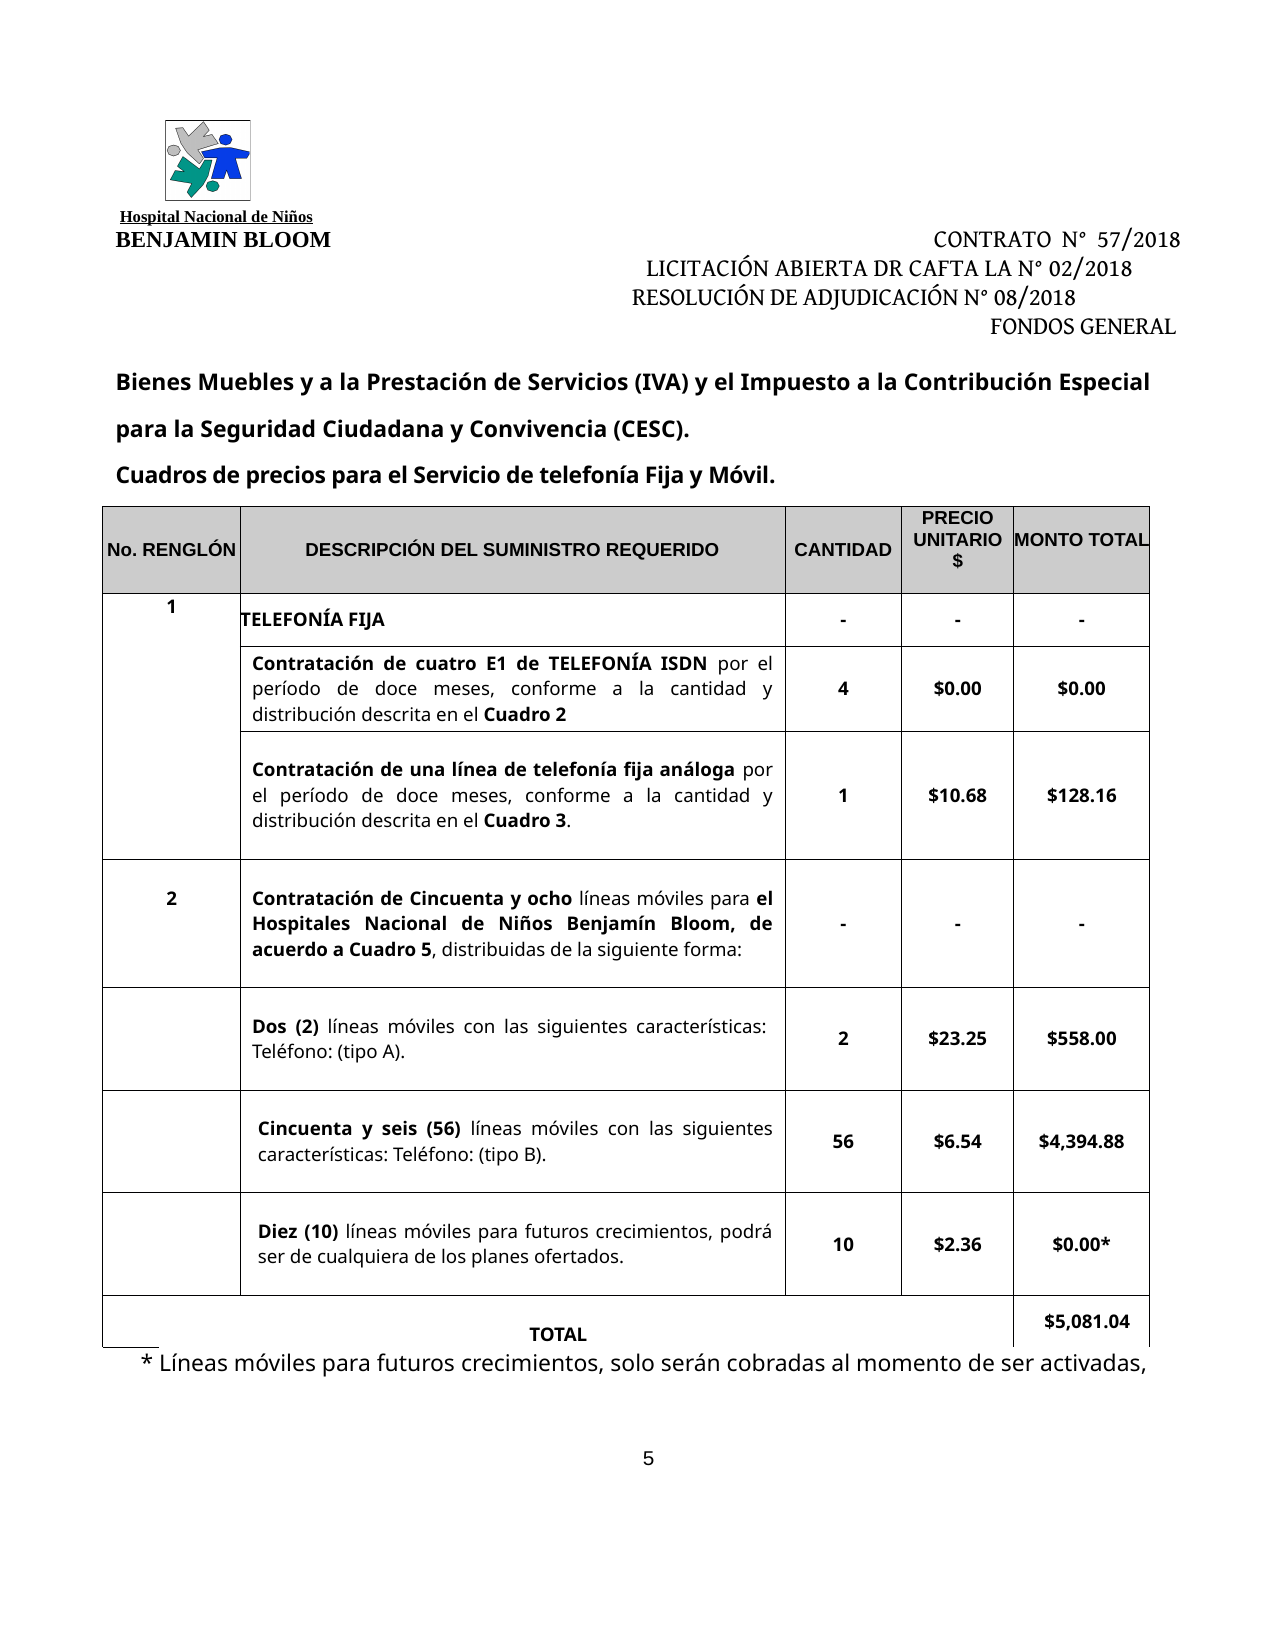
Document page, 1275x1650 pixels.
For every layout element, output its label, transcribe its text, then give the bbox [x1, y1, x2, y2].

table_cell - [786, 860, 901, 987]
table_cell - [786, 594, 901, 646]
table_cell Contratación de una línea de telefonía fija análoga por el período de doce meses, conforme a la cantidad y distribución descrita en el Cuadro 3. [241, 732, 785, 859]
table_cell $0.00 [902, 647, 1013, 731]
table_header PRECIO UNITARIO $ [902, 507, 1013, 593]
table_cell $128.16 [1014, 732, 1149, 859]
table_cell Cincuenta y seis (56) líneas móviles con las siguientes características: Teléfono: (tipo B). [241, 1091, 785, 1192]
table_cell - [902, 860, 1013, 987]
table_header DESCRIPCIÓN DEL SUMINISTRO REQUERIDO [241, 507, 785, 593]
text Bienes Muebles y a la Prestación de Servicios (IVA) y el Impuesto a la Contribución Especial para la Seguridad Ciudadana y Convivencia (CESC). [115, 366, 1152, 444]
table_cell $10.68 [902, 732, 1013, 859]
table_cell $23.25 [902, 988, 1013, 1089]
table_cell [103, 1091, 240, 1192]
table_cell 56 [786, 1091, 901, 1192]
table_cell 2 [103, 860, 240, 987]
text * Líneas móviles para futuros crecimientos, solo serán cobradas al momento de ser activadas, [140, 1347, 1181, 1378]
table_cell Contratación de cuatro E1 de TELEFONÍA ISDN por el período de doce meses, conforme a la cantidad y distribución descrita en el Cuadro 2 [241, 647, 785, 731]
table_header MONTO TOTAL [1014, 507, 1149, 593]
table_cell [103, 988, 240, 1089]
text Cuadros de precios para el Servicio de telefonía Fija y Móvil. [115, 459, 1157, 491]
table_cell $5,081.04 [1014, 1296, 1149, 1346]
table_cell 2 [786, 988, 901, 1089]
table_cell 1 [103, 594, 240, 859]
table_cell 4 [786, 647, 901, 731]
table_cell Diez (10) líneas móviles para futuros crecimientos, podrá ser de cualquiera de los planes ofertados. [241, 1193, 785, 1295]
table_cell $4,394.88 [1014, 1091, 1149, 1192]
table_cell [103, 1193, 240, 1295]
table_header CANTIDAD [786, 507, 901, 593]
table_cell - [1014, 860, 1149, 987]
table_cell TELEFONÍA FIJA [241, 594, 785, 646]
table_header No. RENGLÓN [103, 507, 240, 593]
table_cell TOTAL [103, 1296, 1013, 1346]
table_cell $0.00 [1014, 647, 1149, 731]
table_cell $0.00* [1014, 1193, 1149, 1295]
table_cell $558.00 [1014, 988, 1149, 1089]
table_cell 10 [786, 1193, 901, 1295]
table_cell $2.36 [902, 1193, 1013, 1295]
table_cell - [902, 594, 1013, 646]
table_cell - [1014, 594, 1149, 646]
table_cell 1 [786, 732, 901, 859]
table_cell Dos (2) líneas móviles con las siguientes características: Teléfono: (tipo A). [241, 988, 785, 1089]
table_cell $6.54 [902, 1091, 1013, 1192]
table_cell Contratación de Cincuenta y ocho líneas móviles para el Hospitales Nacional de Niños Benjamín Bloom, de acuerdo a Cuadro 5, distribuidas de la siguiente forma: [241, 860, 785, 987]
